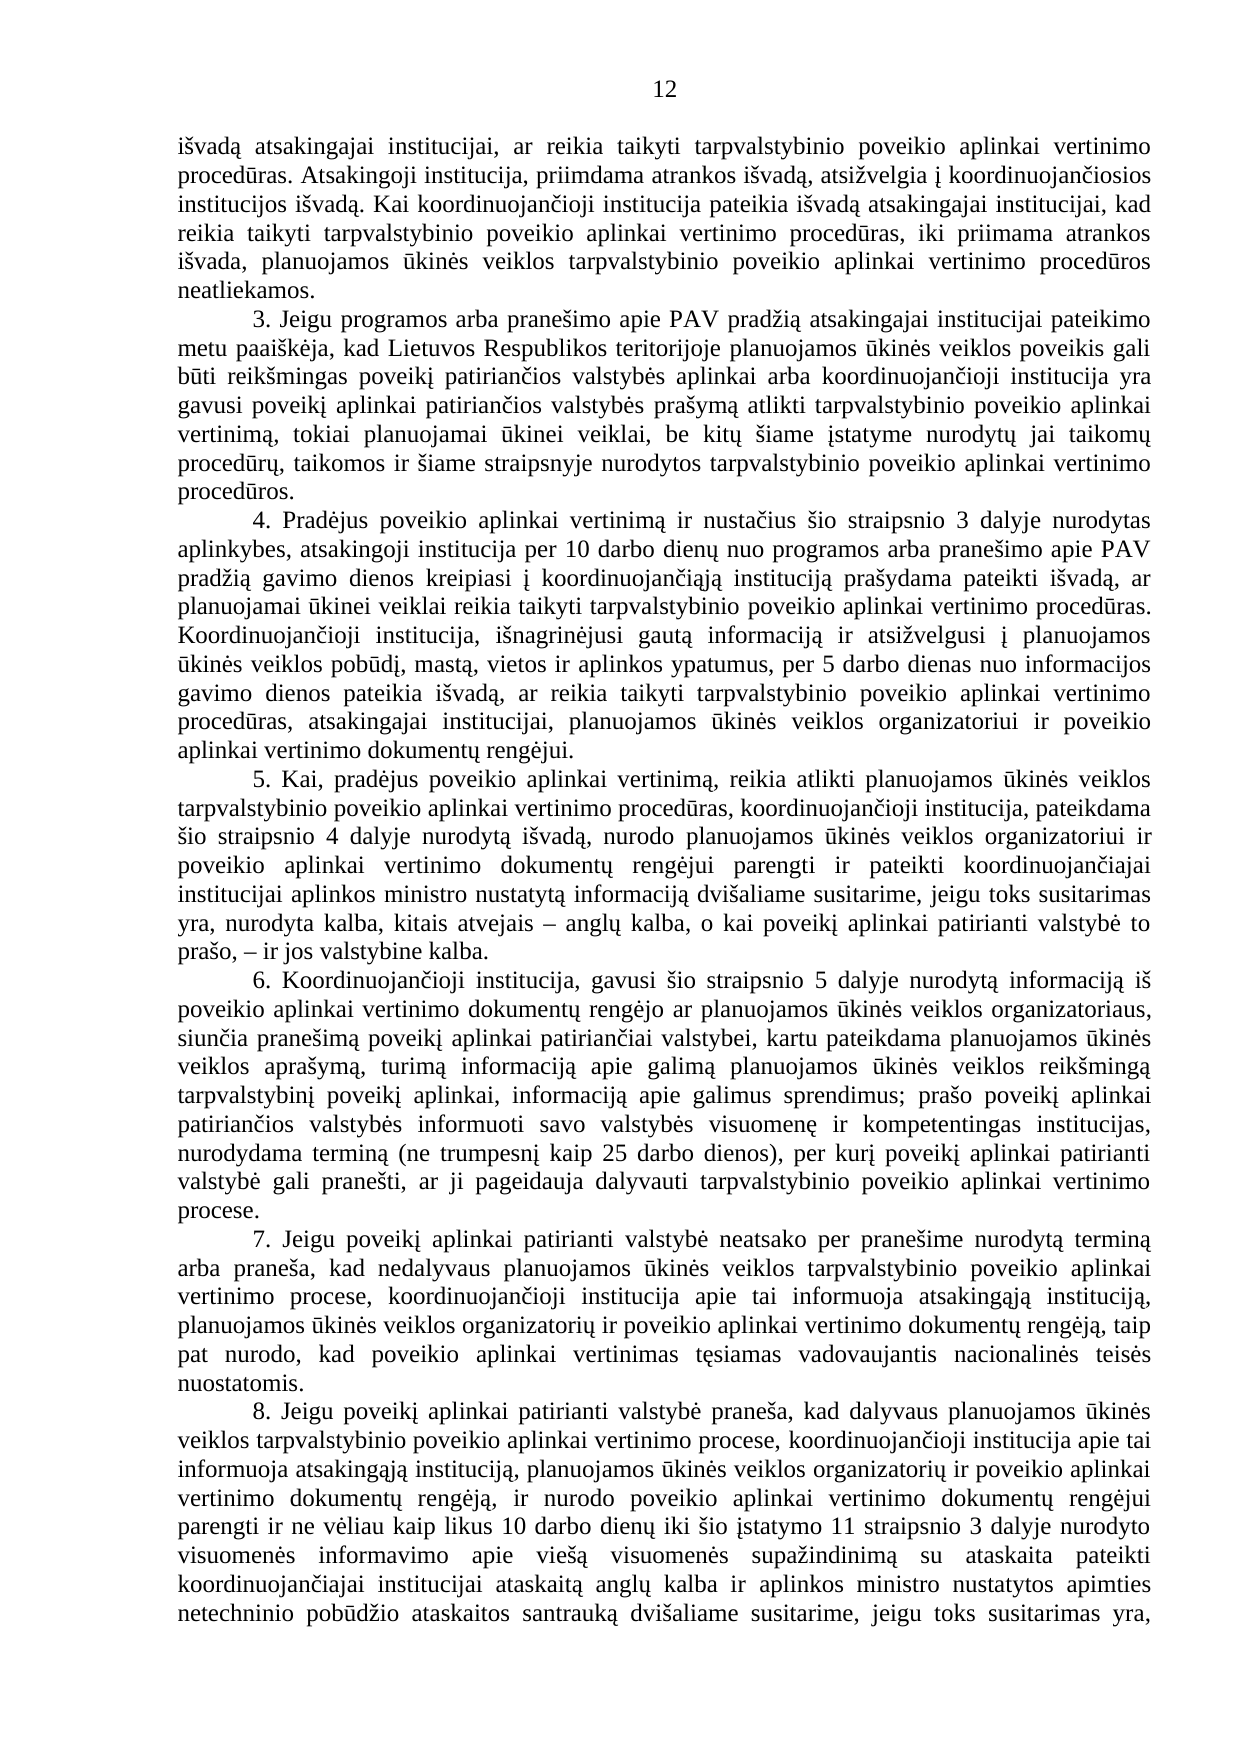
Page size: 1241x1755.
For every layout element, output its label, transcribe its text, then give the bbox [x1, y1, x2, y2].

text 3. Jeigu programos arba pranešimo apie PAV pradžią atsakingajai institucijai pateikimo metu paaiškėja, kad Lietuvos Respublikos teritorijoje planuojamos ūkinės veiklos poveikis gali būti reikšmingas poveikį patiriančios valstybės aplinkai arba koordinuojančioji institucija yra gavusi poveikį aplinkai patiriančios valstybės prašymą atlikti tarpvalstybinio poveikio aplinkai vertinimą, tokiai planuojamai ūkinei veiklai, be kitų šiame įstatyme nurodytų jai taikomų procedūrų, taikomos ir šiame straipsnyje nurodytos tarpvalstybinio poveikio aplinkai vertinimo procedūros. [177, 304, 1152, 505]
text 7. Jeigu poveikį aplinkai patirianti valstybė neatsako per pranešime nurodytą terminą arba praneša, kad nedalyvaus planuojamos ūkinės veiklos tarpvalstybinio poveikio aplinkai vertinimo procese, koordinuojančioji institucija apie tai informuoja atsakingąją instituciją, planuojamos ūkinės veiklos organizatorių ir poveikio aplinkai vertinimo dokumentų rengėją, taip pat nurodo, kad poveikio aplinkai vertinimas tęsiamas vadovaujantis nacionalinės teisės nuostatomis. [177, 1224, 1152, 1396]
text 8. Jeigu poveikį aplinkai patirianti valstybė praneša, kad dalyvaus planuojamos ūkinės veiklos tarpvalstybinio poveikio aplinkai vertinimo procese, koordinuojančioji institucija apie tai informuoja atsakingąją instituciją, planuojamos ūkinės veiklos organizatorių ir poveikio aplinkai vertinimo dokumentų rengėją, ir nurodo poveikio aplinkai vertinimo dokumentų rengėjui parengti ir ne vėliau kaip likus 10 darbo dienų iki šio įstatymo 11 straipsnio 3 dalyje nurodyto visuomenės informavimo apie viešą visuomenės supažindinimą su ataskaita pateikti koordinuojančiajai institucijai ataskaitą anglų kalba ir aplinkos ministro nustatytos apimties netechninio pobūdžio ataskaitos santrauką dvišaliame susitarime, jeigu toks susitarimas yra, [177, 1396, 1152, 1626]
text 4. Pradėjus poveikio aplinkai vertinimą ir nustačius šio straipsnio 3 dalyje nurodytas aplinkybes, atsakingoji institucija per 10 darbo dienų nuo programos arba pranešimo apie PAV pradžią gavimo dienos kreipiasi į koordinuojančiąją instituciją prašydama pateikti išvadą, ar planuojamai ūkinei veiklai reikia taikyti tarpvalstybinio poveikio aplinkai vertinimo procedūras. Koordinuojančioji institucija, išnagrinėjusi gautą informaciją ir atsižvelgusi į planuojamos ūkinės veiklos pobūdį, mastą, vietos ir aplinkos ypatumus, per 5 darbo dienas nuo informacijos gavimo dienos pateikia išvadą, ar reikia taikyti tarpvalstybinio poveikio aplinkai vertinimo procedūras, atsakingajai institucijai, planuojamos ūkinės veiklos organizatoriui ir poveikio aplinkai vertinimo dokumentų rengėjui. [177, 505, 1152, 764]
text 5. Kai, pradėjus poveikio aplinkai vertinimą, reikia atlikti planuojamos ūkinės veiklos tarpvalstybinio poveikio aplinkai vertinimo procedūras, koordinuojančioji institucija, pateikdama šio straipsnio 4 dalyje nurodytą išvadą, nurodo planuojamos ūkinės veiklos organizatoriui ir poveikio aplinkai vertinimo dokumentų rengėjui parengti ir pateikti koordinuojančiajai institucijai aplinkos ministro nustatytą informaciją dvišaliame susitarime, jeigu toks susitarimas yra, nurodyta kalba, kitais atvejais – anglų kalba, o kai poveikį aplinkai patirianti valstybė to prašo, – ir jos valstybine kalba. [177, 764, 1152, 965]
text 6. Koordinuojančioji institucija, gavusi šio straipsnio 5 dalyje nurodytą informaciją iš poveikio aplinkai vertinimo dokumentų rengėjo ar planuojamos ūkinės veiklos organizatoriaus, siunčia pranešimą poveikį aplinkai patiriančiai valstybei, kartu pateikdama planuojamos ūkinės veiklos aprašymą, turimą informaciją apie galimą planuojamos ūkinės veiklos reikšmingą tarpvalstybinį poveikį aplinkai, informaciją apie galimus sprendimus; prašo poveikį aplinkai patiriančios valstybės informuoti savo valstybės visuomenę ir kompetentingas institucijas, nurodydama terminą (ne trumpesnį kaip 25 darbo dienos), per kurį poveikį aplinkai patirianti valstybė gali pranešti, ar ji pageidauja dalyvauti tarpvalstybinio poveikio aplinkai vertinimo procese. [177, 965, 1152, 1224]
text išvadą atsakingajai institucijai, ar reikia taikyti tarpvalstybinio poveikio aplinkai vertinimo procedūras. Atsakingoji institucija, priimdama atrankos išvadą, atsižvelgia į koordinuojančiosios institucijos išvadą. Kai koordinuojančioji institucija pateikia išvadą atsakingajai institucijai, kad reikia taikyti tarpvalstybinio poveikio aplinkai vertinimo procedūras, iki priimama atrankos išvada, planuojamos ūkinės veiklos tarpvalstybinio poveikio aplinkai vertinimo procedūros neatliekamos. [177, 131, 1152, 304]
